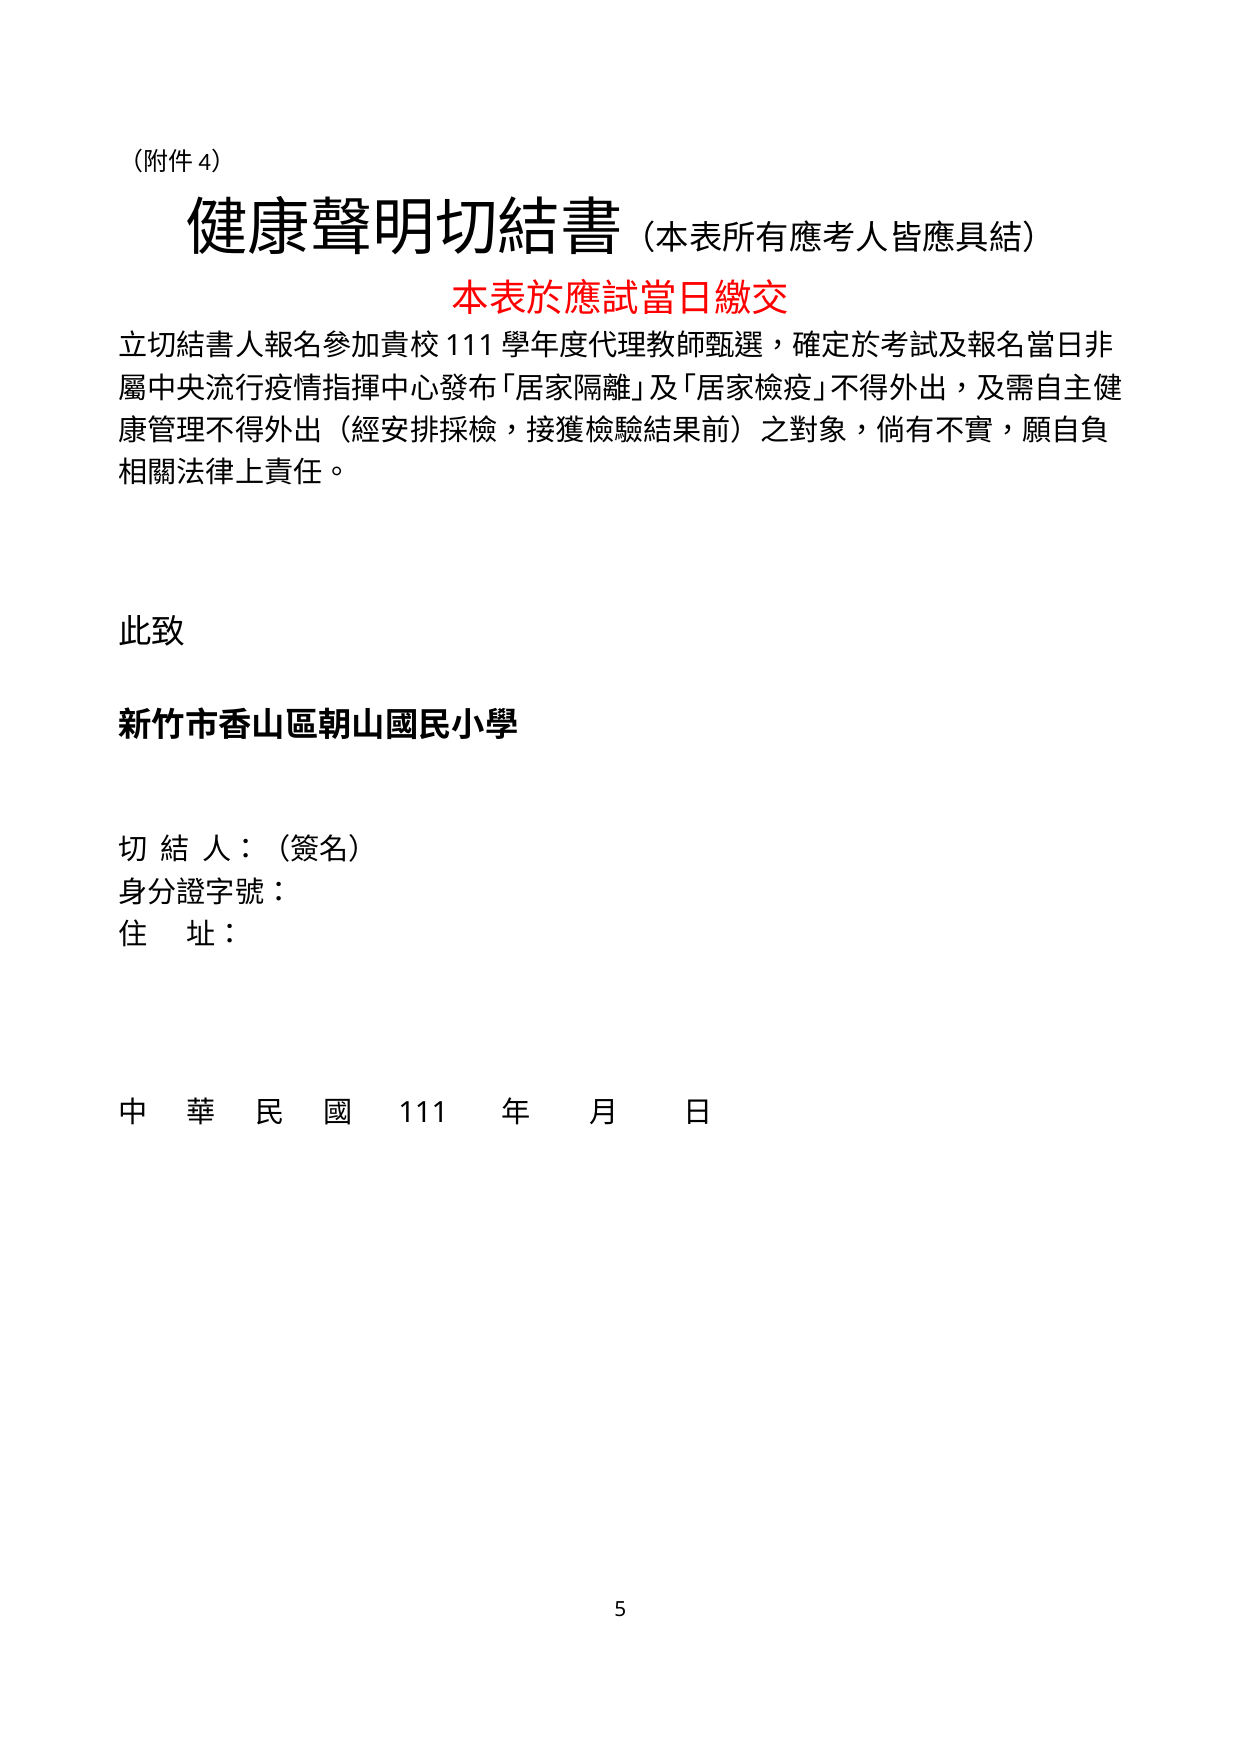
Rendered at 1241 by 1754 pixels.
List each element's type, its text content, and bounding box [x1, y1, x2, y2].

subtitle （附件4） [118, 118, 1122, 177]
text 中 華 民 國 111 年 月 日 [118, 1089, 1122, 1131]
text 新竹市香山區朝山國民小學 [118, 698, 1122, 746]
text 本表於應試當日繳交 [118, 267, 1122, 322]
text 此致 [118, 604, 1122, 653]
text 切 結 人：（簽名） [118, 826, 1122, 868]
text 身分證字號： [118, 868, 1122, 910]
text 健康聲明切結書（本表所有應考人皆應具結） [118, 177, 1122, 267]
text 住 址： [118, 910, 1122, 953]
text 立切結書人報名參加貴校111學年度代理教師甄選，確定於考試及報名當日非屬中央流行疫情指揮中心發布「居家隔離」及「居家檢疫」不得外出，及需自主健康管理不得外出（經安排採檢，接獲檢驗結果前）之對象，倘有不實，願自負相關法律上責任。 [118, 322, 1122, 491]
